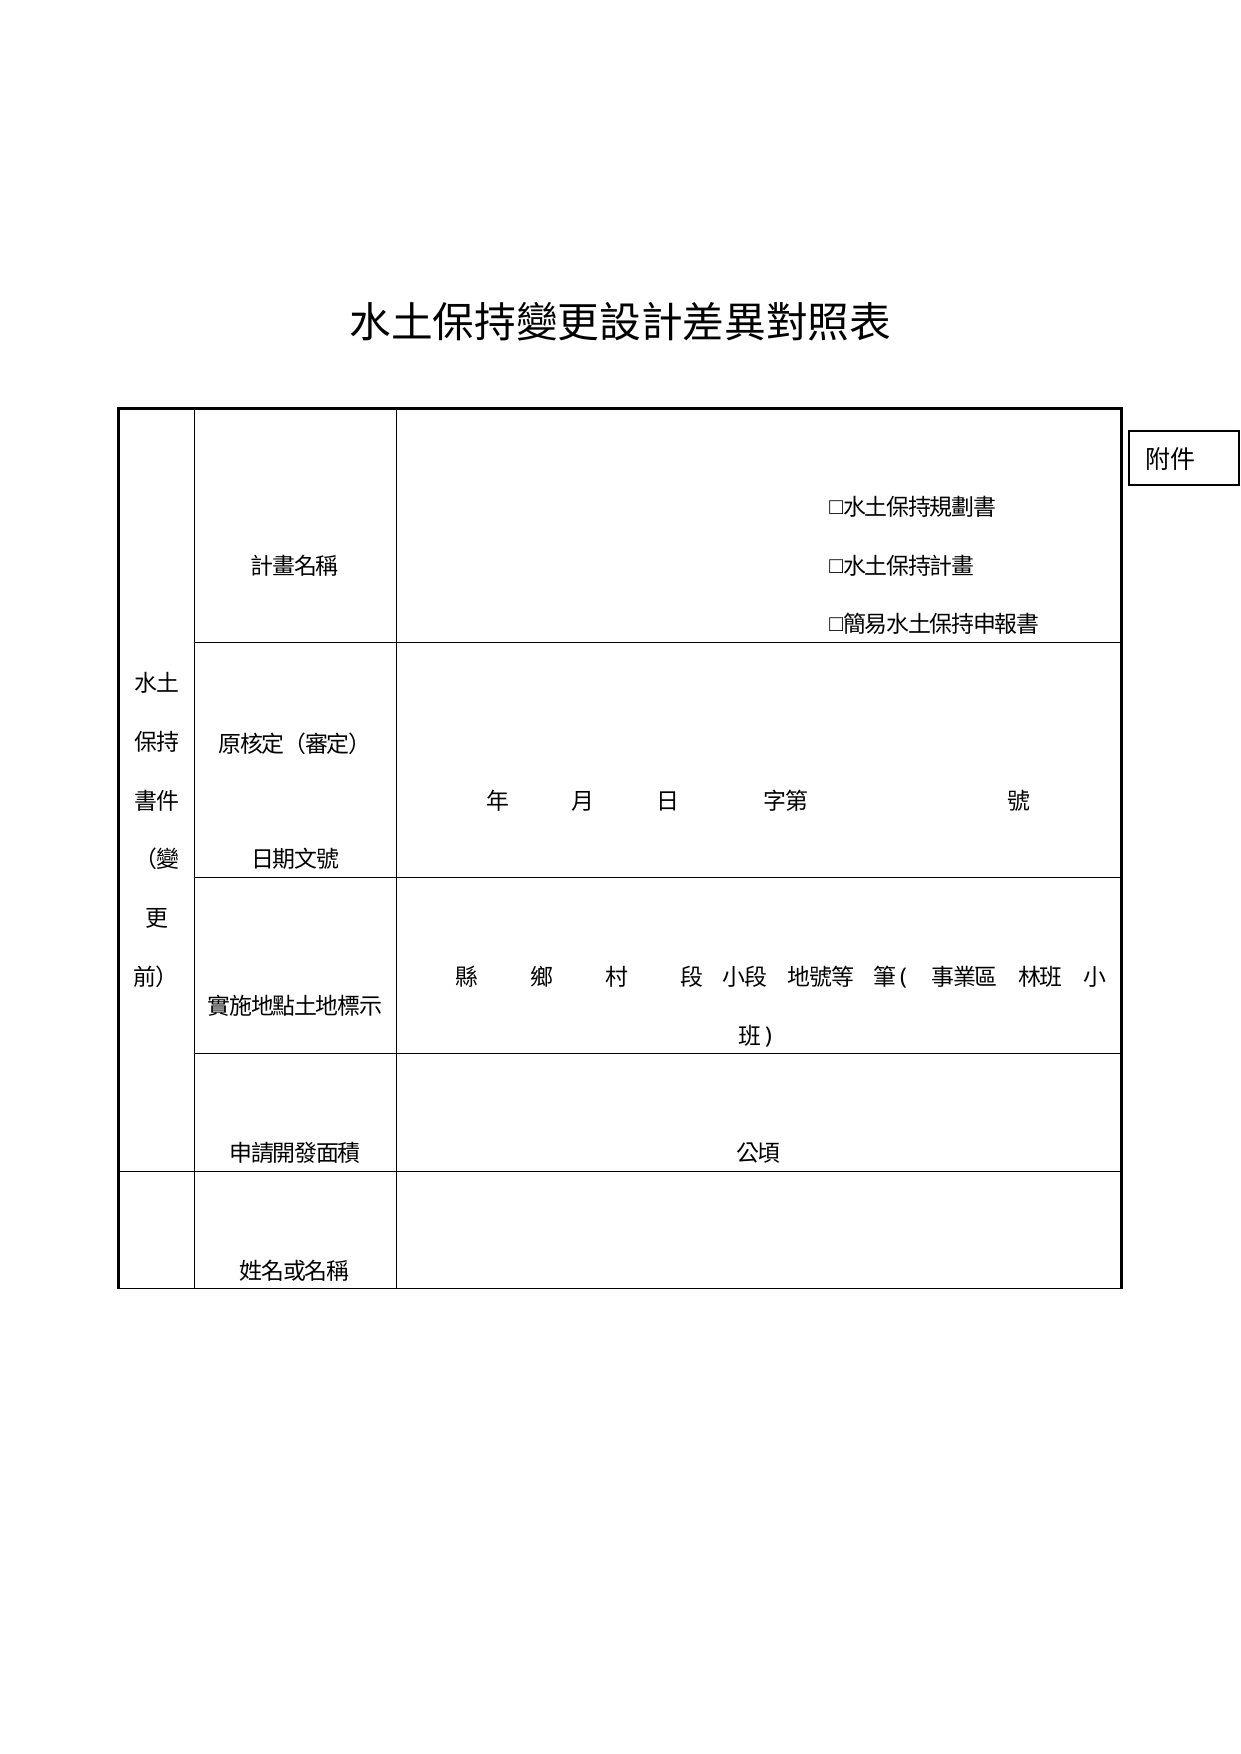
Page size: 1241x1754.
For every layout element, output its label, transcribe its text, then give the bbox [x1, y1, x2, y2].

table_cell 原核定（審定） 日期文號 [195, 643, 396, 877]
table_cell 縣 鄉 村 段 小段 地號等 筆( 事業區 林班 小班) [397, 878, 1120, 1053]
table_cell [120, 1172, 194, 1288]
table_cell 公頃 [397, 1054, 1120, 1171]
table_cell 年 月 日 字第 號 [397, 643, 1120, 877]
table_header [397, 410, 826, 642]
table_cell 實施地點土地標示 [195, 878, 396, 1053]
table_header 水土保持書件（變更前） [120, 410, 194, 1171]
subtitle 水土保持變更設計差異對照表 [118, 289, 1122, 350]
table_header 計畫名稱 [195, 410, 396, 642]
table_cell 姓名或名稱 [195, 1172, 396, 1288]
table_header □水土保持規劃書 □水土保持計畫 □簡易水土保持申報書 [826, 410, 1120, 642]
table_header [1130, 432, 1238, 484]
table_cell 申請開發面積 [195, 1054, 396, 1171]
table_cell [397, 1172, 1120, 1288]
